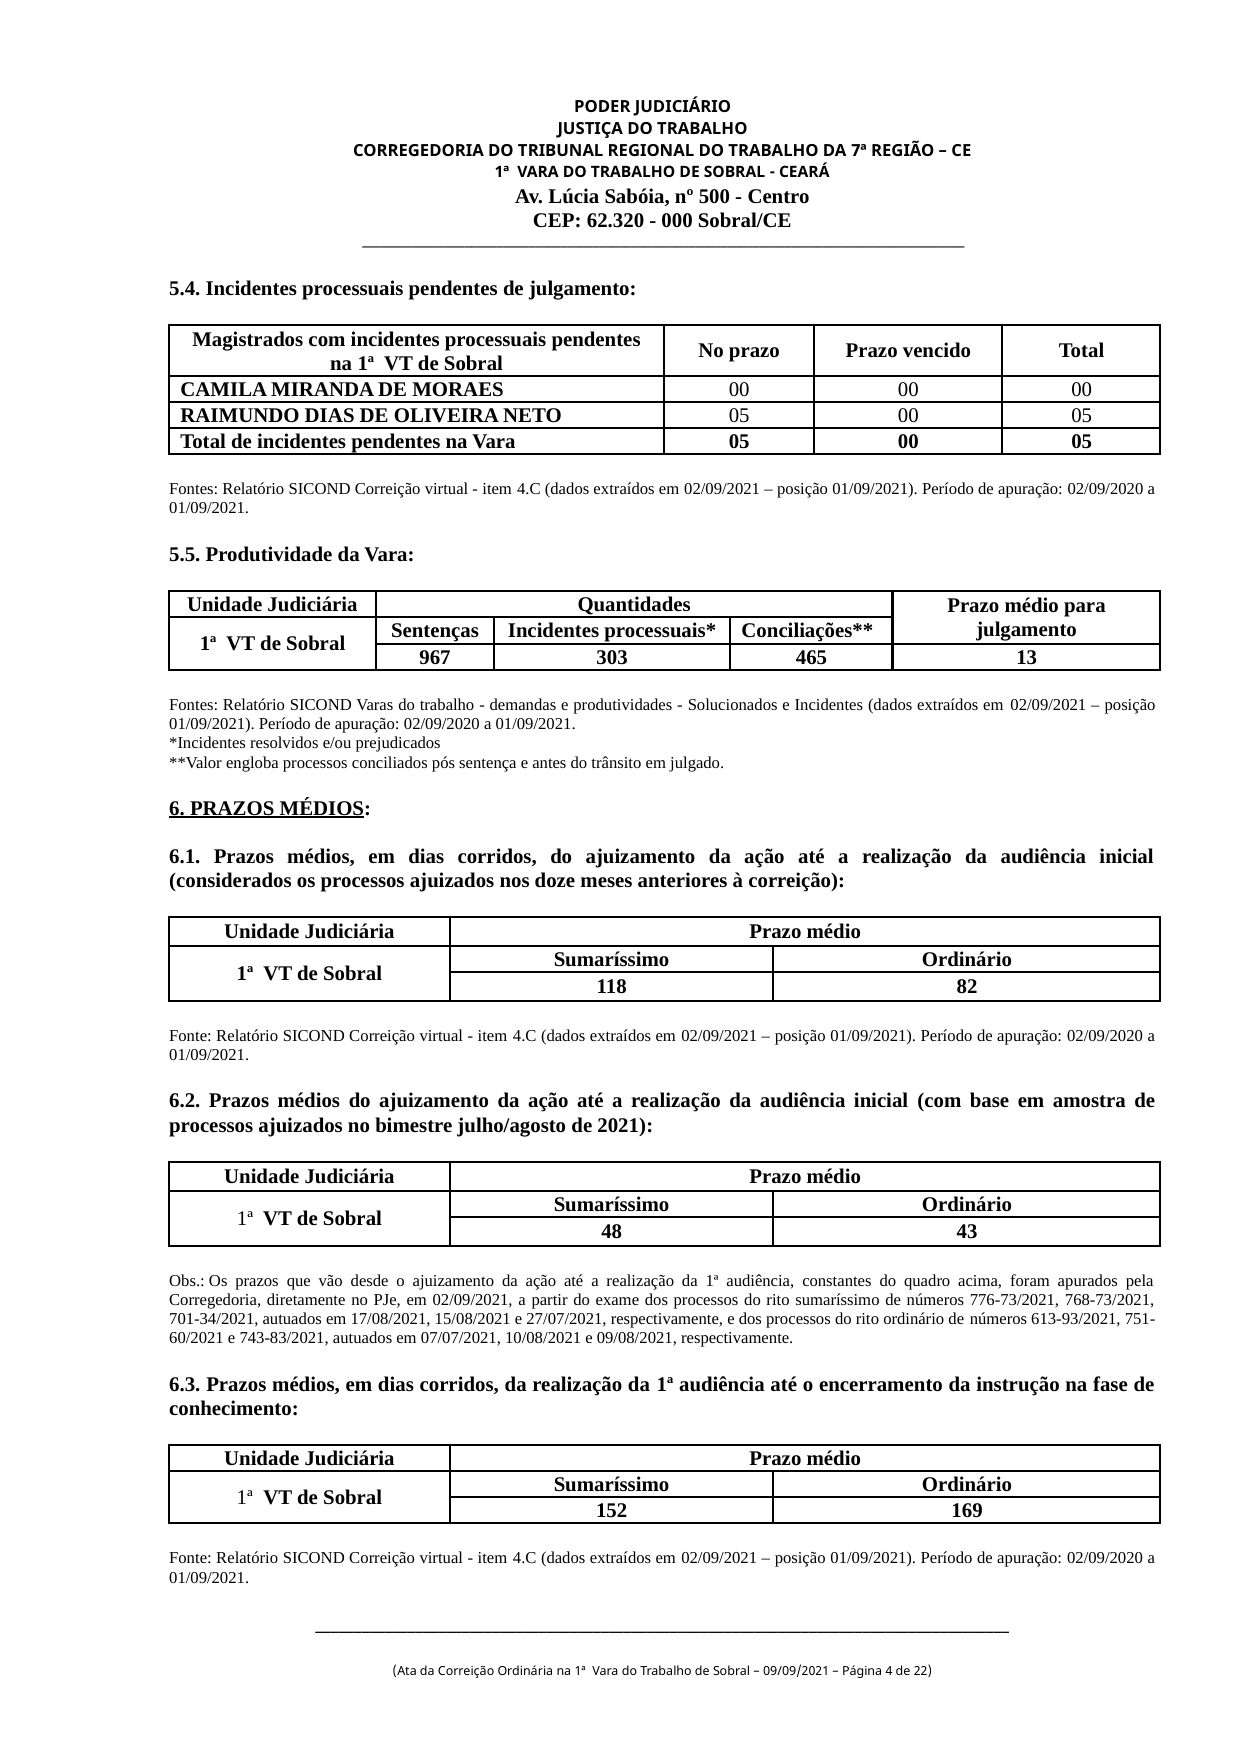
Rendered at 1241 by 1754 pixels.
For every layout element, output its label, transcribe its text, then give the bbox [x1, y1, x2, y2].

table_header Unidade Judiciária [170, 1446, 449, 1470]
text Fonte: Relatório SICOND Correição virtual - item 4.C (dados extraídos em 02/09/2021 – posição 01/09/2021). Período de apuração: 02/09/2020 a 01/09/2021. [169, 1548, 1155, 1587]
table_cell Ordinário [774, 947, 1159, 971]
table_header Prazo médio [451, 1163, 1159, 1189]
table_cell Total de incidentes pendentes na Vara [170, 429, 663, 453]
table_cell CAMILA MIRANDA DE MORAES [170, 377, 663, 401]
table_cell 00 [815, 403, 1001, 427]
text 5.4. Incidentes processuais pendentes de julgamento: [169, 276, 1155, 300]
table_cell 1ª VT de Sobral [170, 1192, 449, 1244]
table_cell 00 [815, 429, 1001, 453]
text Fontes: Relatório SICOND Correição virtual - item 4.C (dados extraídos em 02/09/2021 – posição 01/09/2021). Período de apuração: 02/09/2020 a 01/09/2021. [169, 479, 1155, 517]
text 6.1. Prazos médios, em dias corridos, do ajuizamento da ação até a realização da audiência inicial (considerados os processos ajuizados nos doze meses anteriores à correição): [169, 844, 1155, 892]
table_header Quantidades [377, 592, 891, 616]
table_cell 00 [1003, 377, 1159, 401]
table_cell 00 [815, 377, 1001, 401]
table_cell 05 [665, 429, 813, 453]
table_cell 82 [774, 973, 1159, 1000]
table_cell 967 [377, 645, 493, 669]
table_header Prazo médio [451, 1446, 1159, 1470]
text 6.3. Prazos médios, em dias corridos, da realização da 1ª audiência até o encerramento da instrução na fase de conhecimento: [169, 1371, 1155, 1419]
table_header Prazo vencido [815, 326, 1001, 374]
text 5.5. Produtividade da Vara: [169, 542, 1155, 566]
table_header Total [1003, 326, 1159, 374]
text 6.2. Prazos médios do ajuizamento da ação até a realização da audiência inicial (com base em amostra de processos ajuizados no bimestre julho/agosto de 2021): [169, 1088, 1155, 1137]
table_cell 00 [665, 377, 813, 401]
table_cell Sentenças [377, 618, 493, 643]
table_cell 1ª VT de Sobral [170, 947, 449, 1000]
table_header Unidade Judiciária [170, 918, 449, 945]
table_cell 05 [1003, 403, 1159, 427]
table_cell RAIMUNDO DIAS DE OLIVEIRA NETO [170, 403, 663, 427]
table_cell Sumaríssimo [451, 1192, 772, 1216]
text Fonte: Relatório SICOND Correição virtual - item 4.C (dados extraídos em 02/09/2021 – posição 01/09/2021). Período de apuração: 02/09/2020 a 01/09/2021. [169, 1026, 1155, 1064]
table_cell 48 [451, 1218, 772, 1244]
text **Valor engloba processos conciliados pós sentença e antes do trânsito em julgado. [169, 752, 1155, 772]
table_cell 303 [495, 645, 729, 669]
table_header Unidade Judiciária [170, 1163, 449, 1189]
table_cell 169 [774, 1498, 1159, 1522]
text Obs.: Os prazos que vão desde o ajuizamento da ação até a realização da 1ª audiência, constantes do quadro acima, foram apurados pela Corregedoria, diretamente no PJe, em 02/09/2021, a partir do exame dos processos do rito sumaríssimo de números 776-73/2021, 768-73/2021, 701-34/2021, autuados em 17/08/2021, 15/08/2021 e 27/07/2021, respectivamente, e dos processos do rito ordinário de números 613-93/2021, 751-60/2021 e 743-83/2021, autuados em 07/07/2021, 10/08/2021 e 09/08/2021, respectivamente. [169, 1271, 1155, 1347]
table_cell Ordinário [774, 1192, 1159, 1216]
table_cell 465 [731, 645, 891, 669]
text *Incidentes resolvidos e/ou prejudicados [169, 733, 1155, 752]
table_cell Ordinário [774, 1472, 1159, 1496]
table_header Prazo médio [451, 918, 1159, 945]
text Fontes: Relatório SICOND Varas do trabalho - demandas e produtividades - Solucionados e Incidentes (dados extraídos em 02/09/2021 – posição 01/09/2021). Período de apuração: 02/09/2020 a 01/09/2021. [169, 695, 1155, 733]
table_cell 152 [451, 1498, 772, 1522]
text 6. PRAZOS MÉDIOS: [169, 796, 1155, 820]
table_header No prazo [665, 326, 813, 374]
table_cell 118 [451, 973, 772, 1000]
table_cell Conciliações** [731, 618, 891, 643]
table_header Unidade Judiciária [170, 592, 375, 616]
table_cell Sumaríssimo [451, 1472, 772, 1496]
table_cell Sumaríssimo [451, 947, 772, 971]
table_cell Incidentes processuais* [495, 618, 729, 643]
table_cell 1ª VT de Sobral [170, 618, 375, 669]
table_cell 13 [894, 645, 1159, 669]
table_header Magistrados com incidentes processuais pendentes na 1ª VT de Sobral [170, 326, 663, 374]
table_cell 1ª VT de Sobral [170, 1472, 449, 1522]
table_header Prazo médio para julgamento [894, 592, 1159, 643]
table_cell 43 [774, 1218, 1159, 1244]
table_cell 05 [665, 403, 813, 427]
table_cell 05 [1003, 429, 1159, 453]
